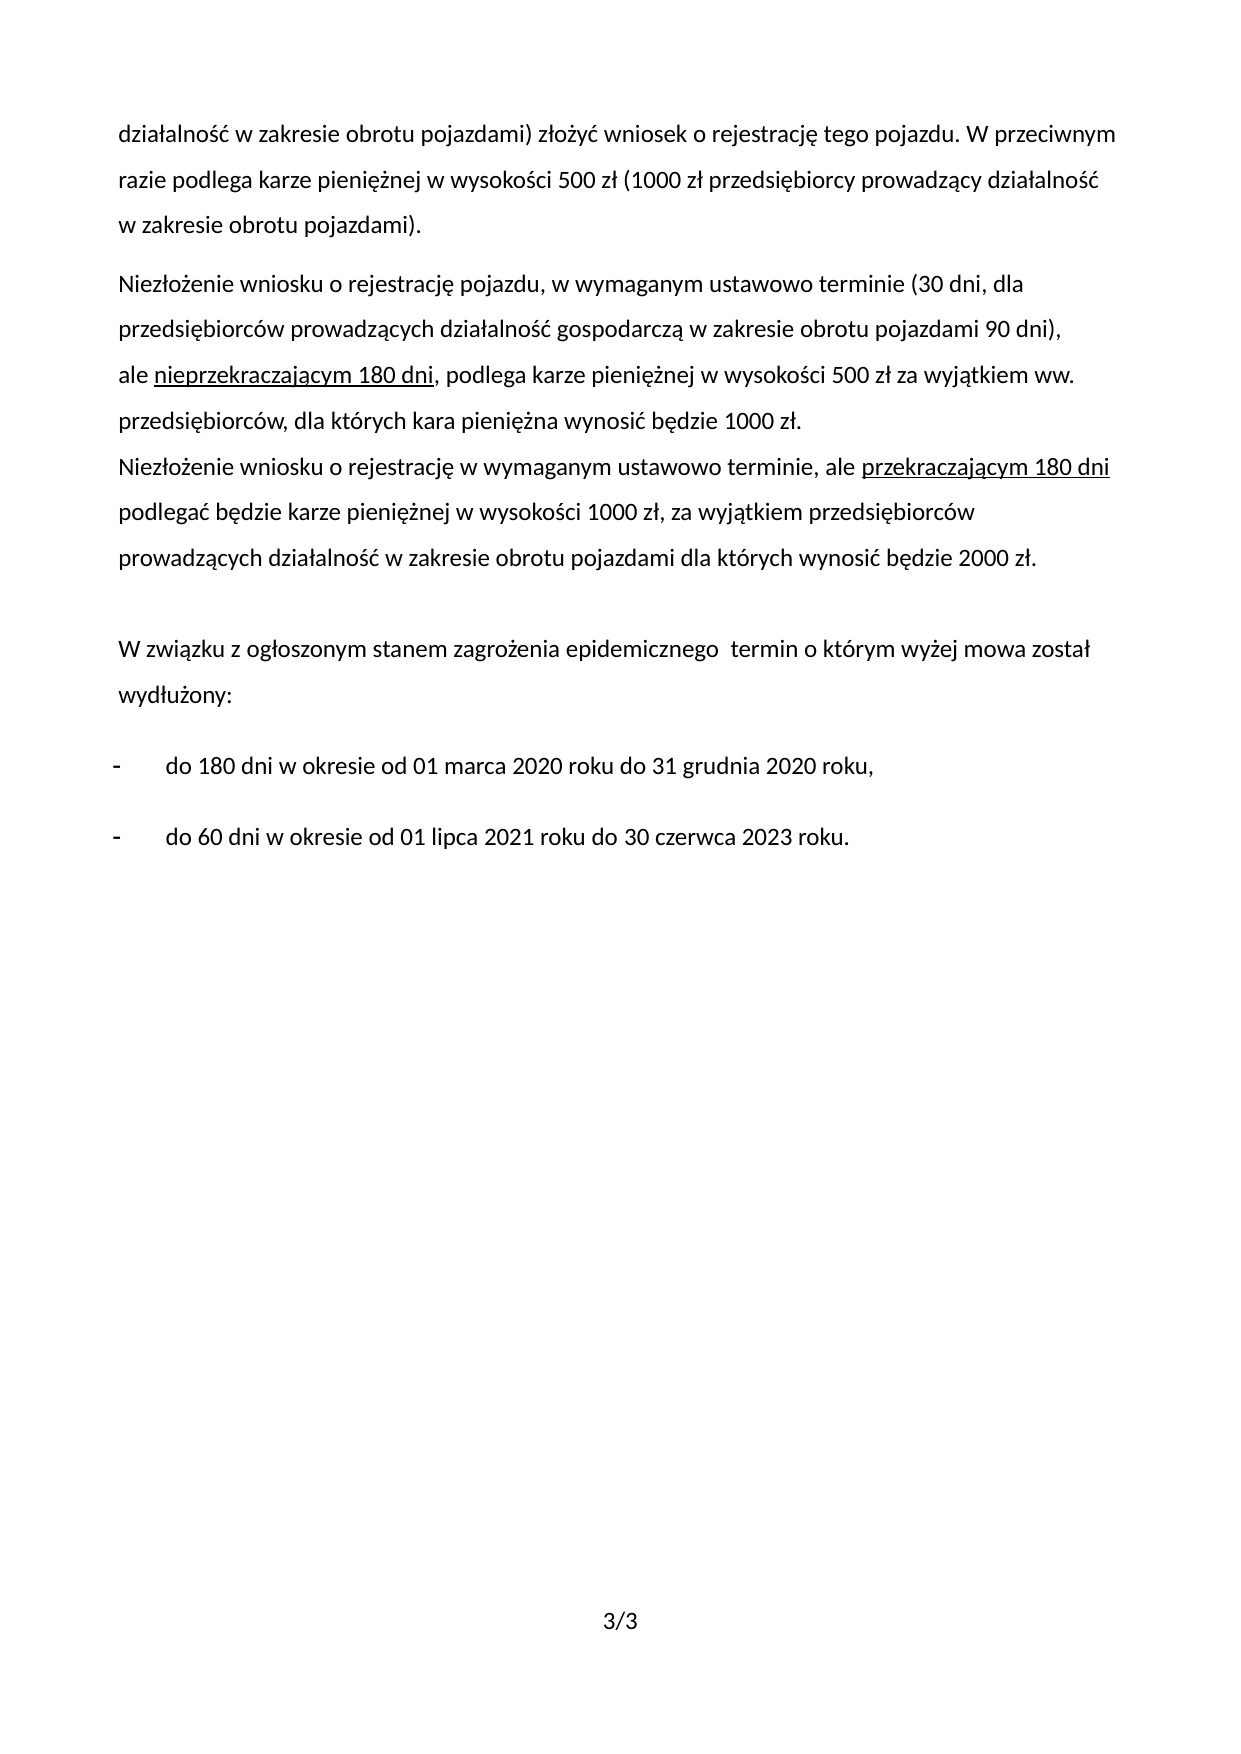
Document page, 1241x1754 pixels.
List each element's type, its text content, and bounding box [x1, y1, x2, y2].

text Niezłożenie wniosku o rejestrację pojazdu, w wymaganym ustawowo terminie (30 dni, dla przedsiębiorców prowadzących działalność gospodarczą w zakresie obrotu pojazdami 90 dni), ale nieprzekraczającym 180 dni, podlega karze pieniężnej w wysokości 500 zł za wyjątkiem ww. przedsiębiorców, dla których kara pieniężna wynosić będzie 1000 zł. Niezłożenie wniosku o rejestrację w wymaganym ustawowo terminie, ale przekraczającym 180 dni podlegać będzie karze pieniężnej w wysokości 1000 zł, za wyjątkiem przedsiębiorców prowadzących działalność w zakresie obrotu pojazdami dla których wynosić będzie 2000 zł. W związku z ogłoszonym stanem zagrożenia epidemicznego termin o którym wyżej mowa został wydłużony: [118, 268, 1122, 710]
text działalność w zakresie obrotu pojazdami) złożyć wniosek o rejestrację tego pojazdu. W przeciwnym razie podlega karze pieniężnej w wysokości 500 zł (1000 zł przedsiębiorcy prowadzący działalność w zakresie obrotu pojazdami). [118, 118, 1122, 240]
list do 180 dni w okresie od 01 marca 2020 roku do 31 grudnia 2020 roku, [112, 750, 1122, 781]
list do 60 dni w okresie od 01 lipca 2021 roku do 30 czerwca 2023 roku. [112, 821, 1122, 851]
